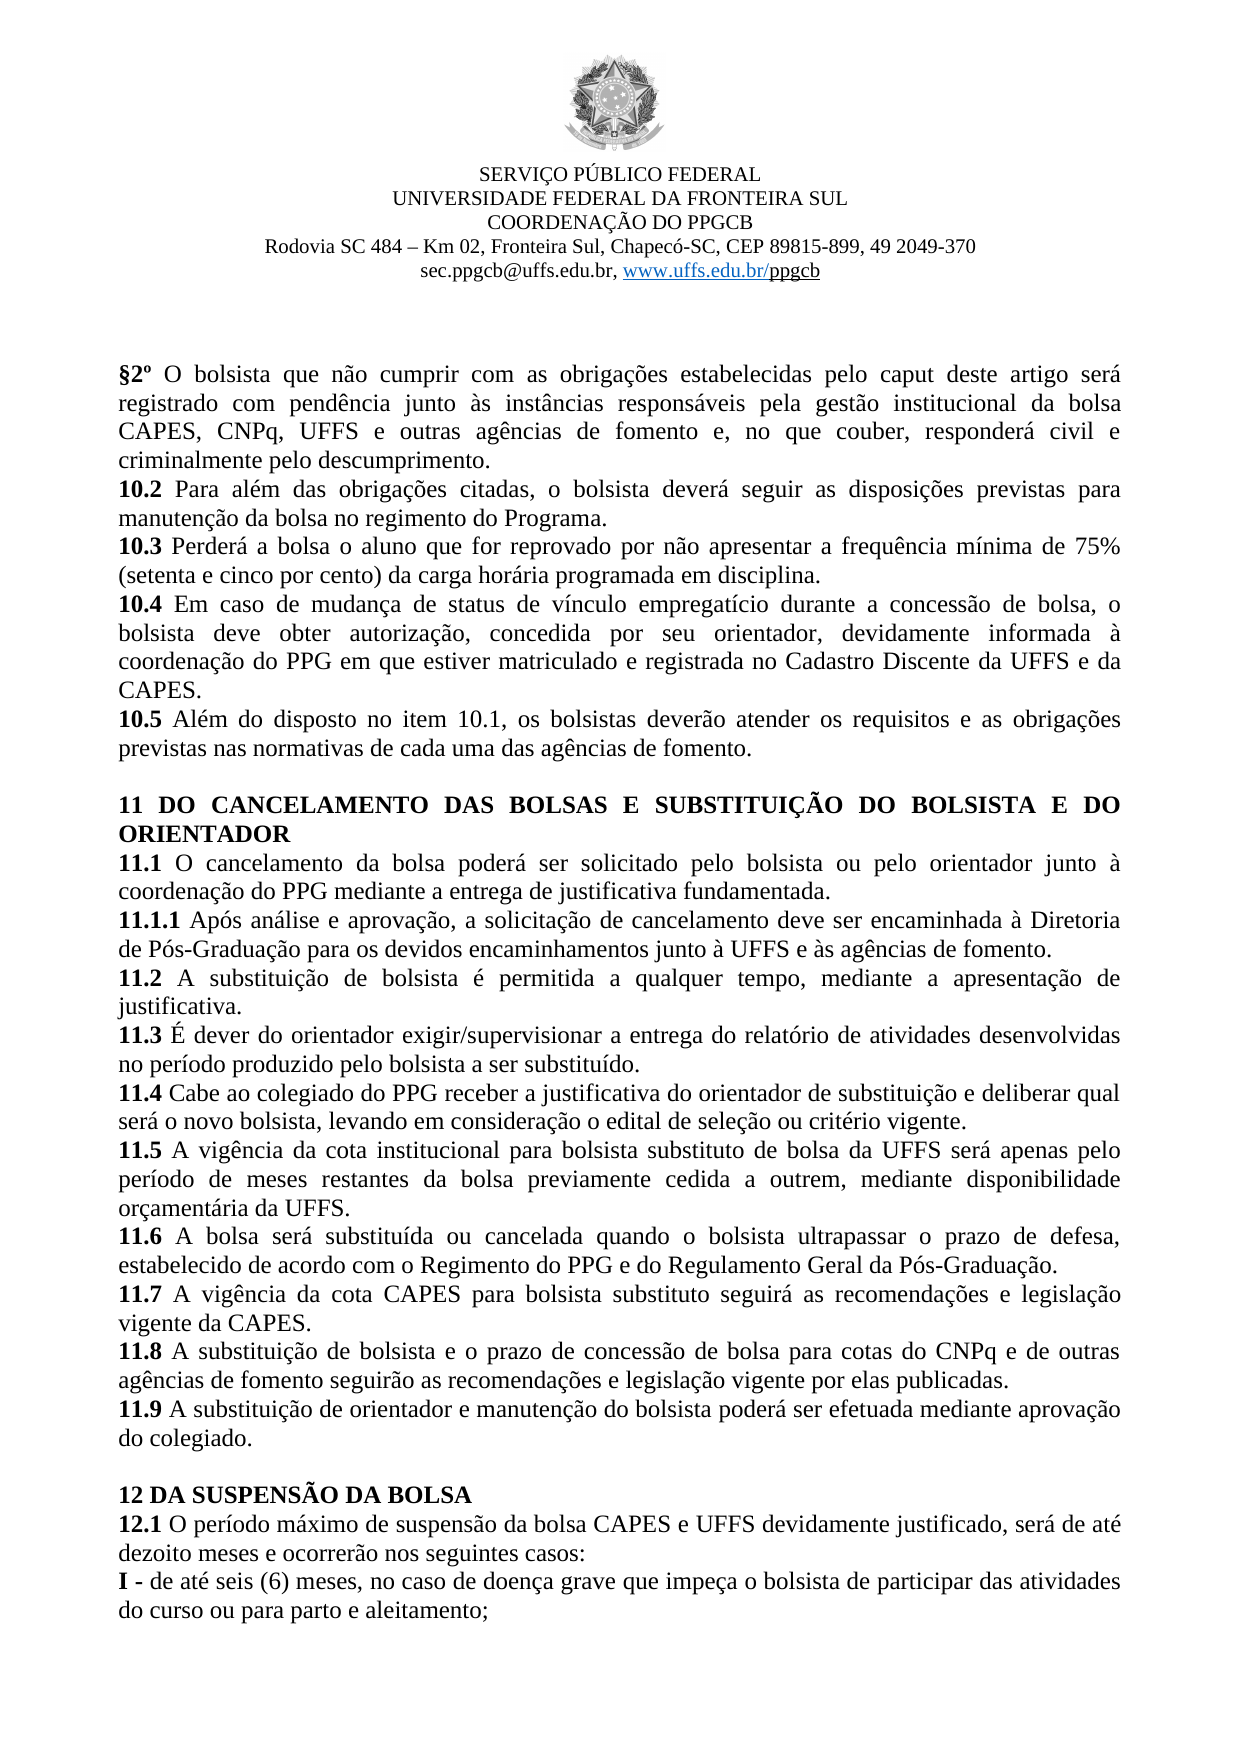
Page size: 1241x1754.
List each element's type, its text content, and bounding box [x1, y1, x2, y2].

text I - de até seis (6) meses, no caso de doença grave que impeça o bolsista de participar das atividades do curso ou para parto e aleitamento; [118, 1566, 1122, 1624]
text 10.4 Em caso de mudança de status de vínculo empregatício durante a concessão de bolsa, o bolsista deve obter autorização, concedida por seu orientador, devidamente informada à coordenação do PPG em que estiver matriculado e registrada no Cadastro Discente da UFFS e da CAPES. [118, 589, 1122, 704]
text 12 DA SUSPENSÃO DA BOLSA [118, 1480, 1122, 1509]
text §2º O bolsista que não cumprir com as obrigações estabelecidas pelo caput deste artigo será registrado com pendência junto às instâncias responsáveis pela gestão institucional da bolsa CAPES, CNPq, UFFS e outras agências de fomento e, no que couber, responderá civil e criminalmente pelo descumprimento. [118, 359, 1122, 474]
text 11.1.1 Após análise e aprovação, a solicitação de cancelamento deve ser encaminhada à Diretoria de Pós-Graduação para os devidos encaminhamentos junto à UFFS e às agências de fomento. [118, 905, 1122, 963]
text 10.3 Perderá a bolsa o aluno que for reprovado por não apresentar a frequência mínima de 75% (setenta e cinco por cento) da carga horária programada em disciplina. [118, 531, 1122, 589]
text 11.7 A vigência da cota CAPES para bolsista substituto seguirá as recomendações e legislação vigente da CAPES. [118, 1279, 1122, 1336]
text 10.5 Além do disposto no item 10.1, os bolsistas deverão atender os requisitos e as obrigações previstas nas normativas de cada uma das agências de fomento. [118, 704, 1122, 761]
text 11.4 Cabe ao colegiado do PPG receber a justificativa do orientador de substituição e deliberar qual será o novo bolsista, levando em consideração o edital de seleção ou critério vigente. [118, 1078, 1122, 1135]
text 11 DO CANCELAMENTO DAS BOLSAS E SUBSTITUIÇÃO DO BOLSISTA E DO ORIENTADOR [118, 790, 1122, 848]
text 10.2 Para além das obrigações citadas, o bolsista deverá seguir as disposições previstas para manutenção da bolsa no regimento do Programa. [118, 474, 1122, 531]
text 11.1 O cancelamento da bolsa poderá ser solicitado pelo bolsista ou pelo orientador junto à coordenação do PPG mediante a entrega de justificativa fundamentada. [118, 848, 1122, 905]
text 11.8 A substituição de bolsista e o prazo de concessão de bolsa para cotas do CNPq e de outras agências de fomento seguirão as recomendações e legislação vigente por elas publicadas. [118, 1336, 1122, 1394]
text 11.6 A bolsa será substituída ou cancelada quando o bolsista ultrapassar o prazo de defesa, estabelecido de acordo com o Regimento do PPG e do Regulamento Geral da Pós-Graduação. [118, 1221, 1122, 1279]
text 11.9 A substituição de orientador e manutenção do bolsista poderá ser efetuada mediante aprovação do colegiado. [118, 1394, 1122, 1451]
text 12.1 O período máximo de suspensão da bolsa CAPES e UFFS devidamente justificado, será de até dezoito meses e ocorrerão nos seguintes casos: [118, 1509, 1122, 1566]
text 11.5 A vigência da cota institucional para bolsista substituto de bolsa da UFFS será apenas pelo período de meses restantes da bolsa previamente cedida a outrem, mediante disponibilidade orçamentária da UFFS. [118, 1135, 1122, 1221]
text 11.3 É dever do orientador exigir/supervisionar a entrega do relatório de atividades desenvolvidas no período produzido pelo bolsista a ser substituído. [118, 1020, 1122, 1078]
text 11.2 A substituição de bolsista é permitida a qualquer tempo, mediante a apresentação de justificativa. [118, 963, 1122, 1020]
picture [563, 52, 666, 152]
